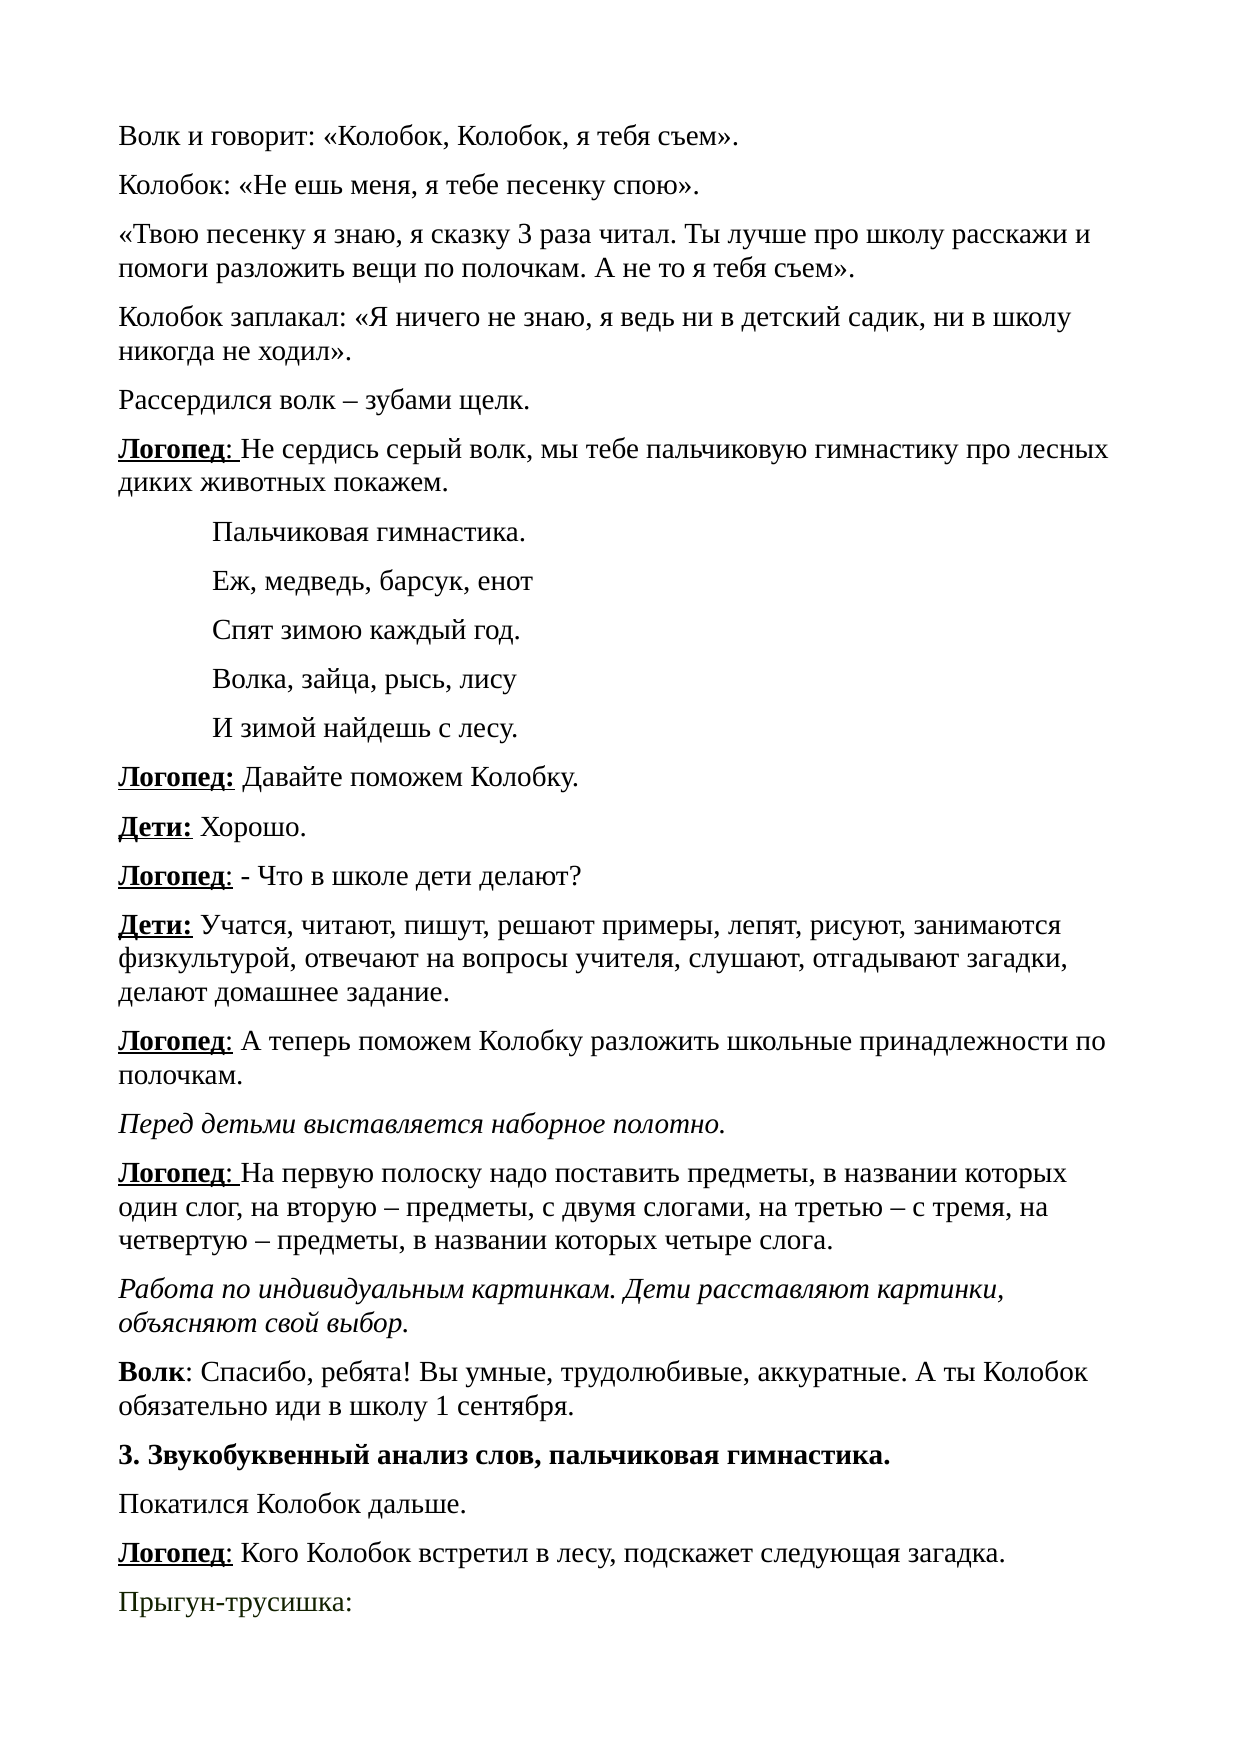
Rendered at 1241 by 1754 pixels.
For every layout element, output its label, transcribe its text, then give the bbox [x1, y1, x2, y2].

text Логопед: - Что в школе дети делают? [118, 858, 1122, 891]
text Логопед: Кого Колобок встретил в лесу, подскажет следующая загадка. [118, 1535, 1122, 1569]
text Логопед: А теперь поможем Колобку разложить школьные принадлежности по полочкам. [118, 1023, 1122, 1090]
text Колобок заплакал: «Я ничего не знаю, я ведь ни в детский садик, ни в школу никогда не ходил». [118, 299, 1122, 366]
text «Твою песенку я знаю, я сказку 3 раза читал. Ты лучше про школу расскажи и помоги разложить вещи по полочкам. А не то я тебя съем». [118, 216, 1122, 283]
text Дети: Учатся, читают, пишут, решают примеры, лепят, рисуют, занимаются физкультурой, отвечают на вопросы учителя, слушают, отгадывают загадки, делают домашнее задание. [118, 907, 1122, 1008]
text Логопед: Не сердись серый волк, мы тебе пальчиковую гимнастику про лесных диких животных покажем. [118, 431, 1122, 498]
text Покатился Колобок дальше. [118, 1486, 1122, 1519]
text Работа по индивидуальным картинкам. Дети расставляют картинки, объясняют свой выбор. [118, 1271, 1122, 1338]
text Еж, медведь, барсук, енот [212, 563, 1122, 596]
text Логопед: На первую полоску надо поставить предметы, в названии которых один слог, на вторую – предметы, с двумя слогами, на третью – с тремя, на четвертую – предметы, в названии которых четыре слога. [118, 1155, 1122, 1256]
text Прыгун-трусишка: [118, 1584, 1122, 1618]
text Волк и говорит: «Колобок, Колобок, я тебя съем». [118, 118, 1122, 152]
text Рассердился волк – зубами щелк. [118, 382, 1122, 415]
text Спят зимою каждый год. [212, 612, 1122, 646]
text Волка, зайца, рысь, лису [212, 661, 1122, 695]
text Перед детьми выставляется наборное полотно. [118, 1106, 1122, 1139]
text И зимой найдешь с лесу. [212, 710, 1122, 744]
text Дети: Хорошо. [118, 809, 1122, 842]
text Колобок: «Не ешь меня, я тебе песенку спою». [118, 167, 1122, 201]
text Пальчиковая гимнастика. [212, 514, 1122, 547]
text Логопед: Давайте поможем Колобку. [118, 759, 1122, 793]
text Волк: Спасибо, ребята! Вы умные, трудолюбивые, аккуратные. А ты Колобок обязательно иди в школу 1 сентября. [118, 1354, 1122, 1421]
text 3. Звукобуквенный анализ слов, пальчиковая гимнастика. [118, 1437, 1122, 1470]
